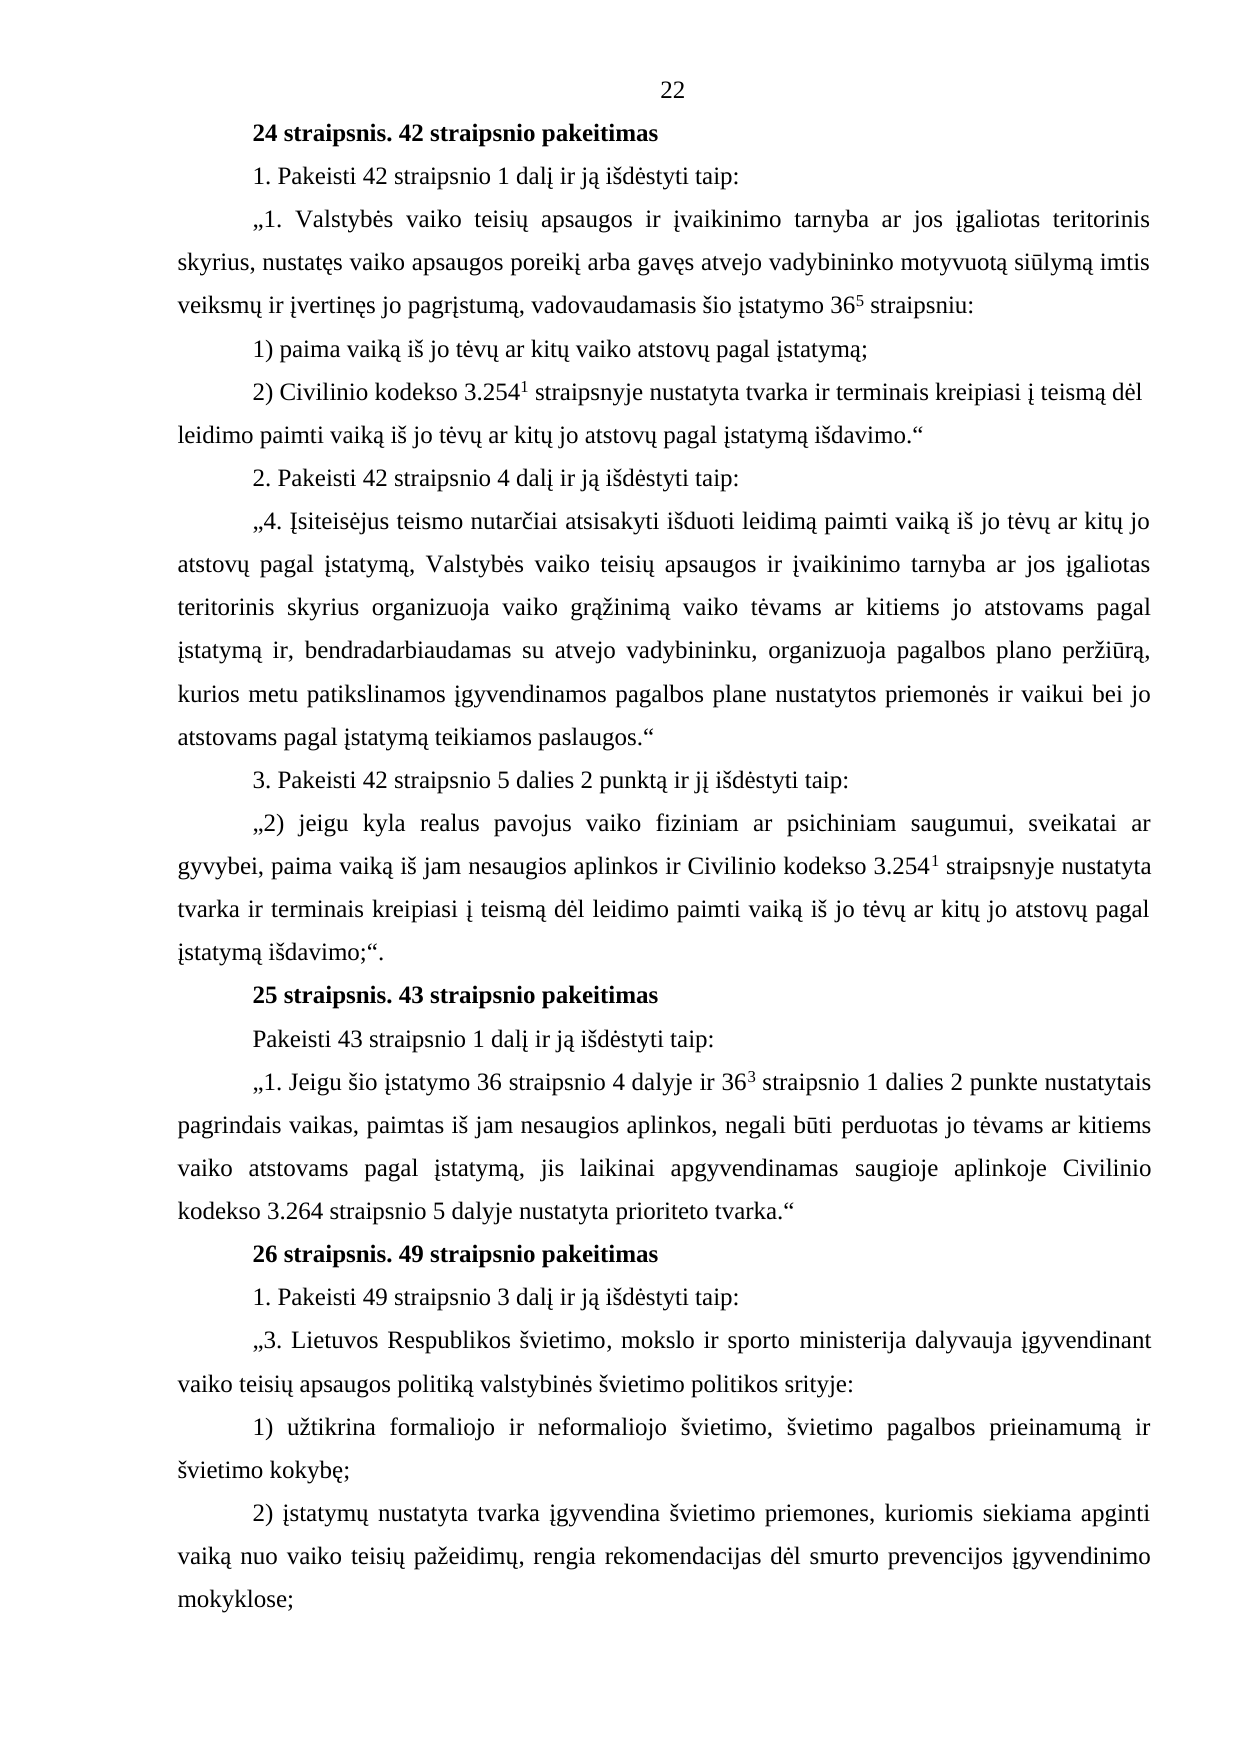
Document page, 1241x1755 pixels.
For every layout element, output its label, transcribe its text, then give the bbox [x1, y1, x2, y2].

text „4. Įsiteisėjus teismo nutarčiai atsisakyti išduoti leidimą paimti vaiką iš jo tėvų ar kitų jo atstovų pagal įstatymą, Valstybės vaiko teisių apsaugos ir įvaikinimo tarnyba ar jos įgaliotas teritorinis skyrius organizuoja vaiko grąžinimą vaiko tėvams ar kitiems jo atstovams pagal įstatymą ir, bendradarbiaudamas su atvejo vadybininku, organizuoja pagalbos plano peržiūrą, kurios metu patikslinamos įgyvendinamos pagalbos plane nustatytos priemonės ir vaikui bei jo atstovams pagal įstatymą teikiamos paslaugos.“ [177, 506, 1152, 751]
text 1. Pakeisti 42 straipsnio 1 dalį ir ją išdėstyti taip: [177, 161, 1152, 190]
text „1. Jeigu šio įstatymo 36 straipsnio 4 dalyje ir 363 straipsnio 1 dalies 2 punkte nustatytais pagrindais vaikas, paimtas iš jam nesaugios aplinkos, negali būti perduotas jo tėvams ar kitiems vaiko atstovams pagal įstatymą, jis laikinai apgyvendinamas saugioje aplinkoje Civilinio kodekso 3.264 straipsnio 5 dalyje nustatyta prioriteto tvarka.“ [177, 1067, 1152, 1225]
text „1. Valstybės vaiko teisių apsaugos ir įvaikinimo tarnyba ar jos įgaliotas teritorinis skyrius, nustatęs vaiko apsaugos poreikį arba gavęs atvejo vadybininko motyvuotą siūlymą imtis veiksmų ir įvertinęs jo pagrįstumą, vadovaudamasis šio įstatymo 365 straipsniu: [177, 204, 1152, 319]
text 2) įstatymų nustatyta tvarka įgyvendina švietimo priemones, kuriomis siekiama apginti vaiką nuo vaiko teisių pažeidimų, rengia rekomendacijas dėl smurto prevencijos įgyvendinimo mokyklose; [177, 1498, 1152, 1613]
text „3. Lietuvos Respublikos švietimo, mokslo ir sporto ministerija dalyvauja įgyvendinant vaiko teisių apsaugos politiką valstybinės švietimo politikos srityje: [177, 1326, 1152, 1397]
text 3. Pakeisti 42 straipsnio 5 dalies 2 punktą ir jį išdėstyti taip: [177, 765, 1152, 794]
text 24 straipsnis. 42 straipsnio pakeitimas [177, 118, 1152, 147]
text 1. Pakeisti 49 straipsnio 3 dalį ir ją išdėstyti taip: [177, 1282, 1152, 1311]
text 1) paima vaiką iš jo tėvų ar kitų vaiko atstovų pagal įstatymą; [177, 334, 1152, 362]
text 2) Civilinio kodekso 3.2541 straipsnyje nustatyta tvarka ir terminais kreipiasi į teismą dėl leidimo paimti vaiką iš jo tėvų ar kitų jo atstovų pagal įstatymą išdavimo.“ [177, 377, 1152, 449]
text „2) jeigu kyla realus pavojus vaiko fiziniam ar psichiniam saugumui, sveikatai ar gyvybei, paima vaiką iš jam nesaugios aplinkos ir Civilinio kodekso 3.2541 straipsnyje nustatyta tvarka ir terminais kreipiasi į teismą dėl leidimo paimti vaiką iš jo tėvų ar kitų jo atstovų pagal įstatymą išdavimo;“. [177, 808, 1152, 966]
text 2. Pakeisti 42 straipsnio 4 dalį ir ją išdėstyti taip: [177, 463, 1152, 492]
text 26 straipsnis. 49 straipsnio pakeitimas [177, 1239, 1152, 1268]
text Pakeisti 43 straipsnio 1 dalį ir ją išdėstyti taip: [177, 1024, 1152, 1052]
text 1) užtikrina formaliojo ir neformaliojo švietimo, švietimo pagalbos prieinamumą ir švietimo kokybę; [177, 1412, 1152, 1484]
text 25 straipsnis. 43 straipsnio pakeitimas [177, 981, 1152, 1009]
